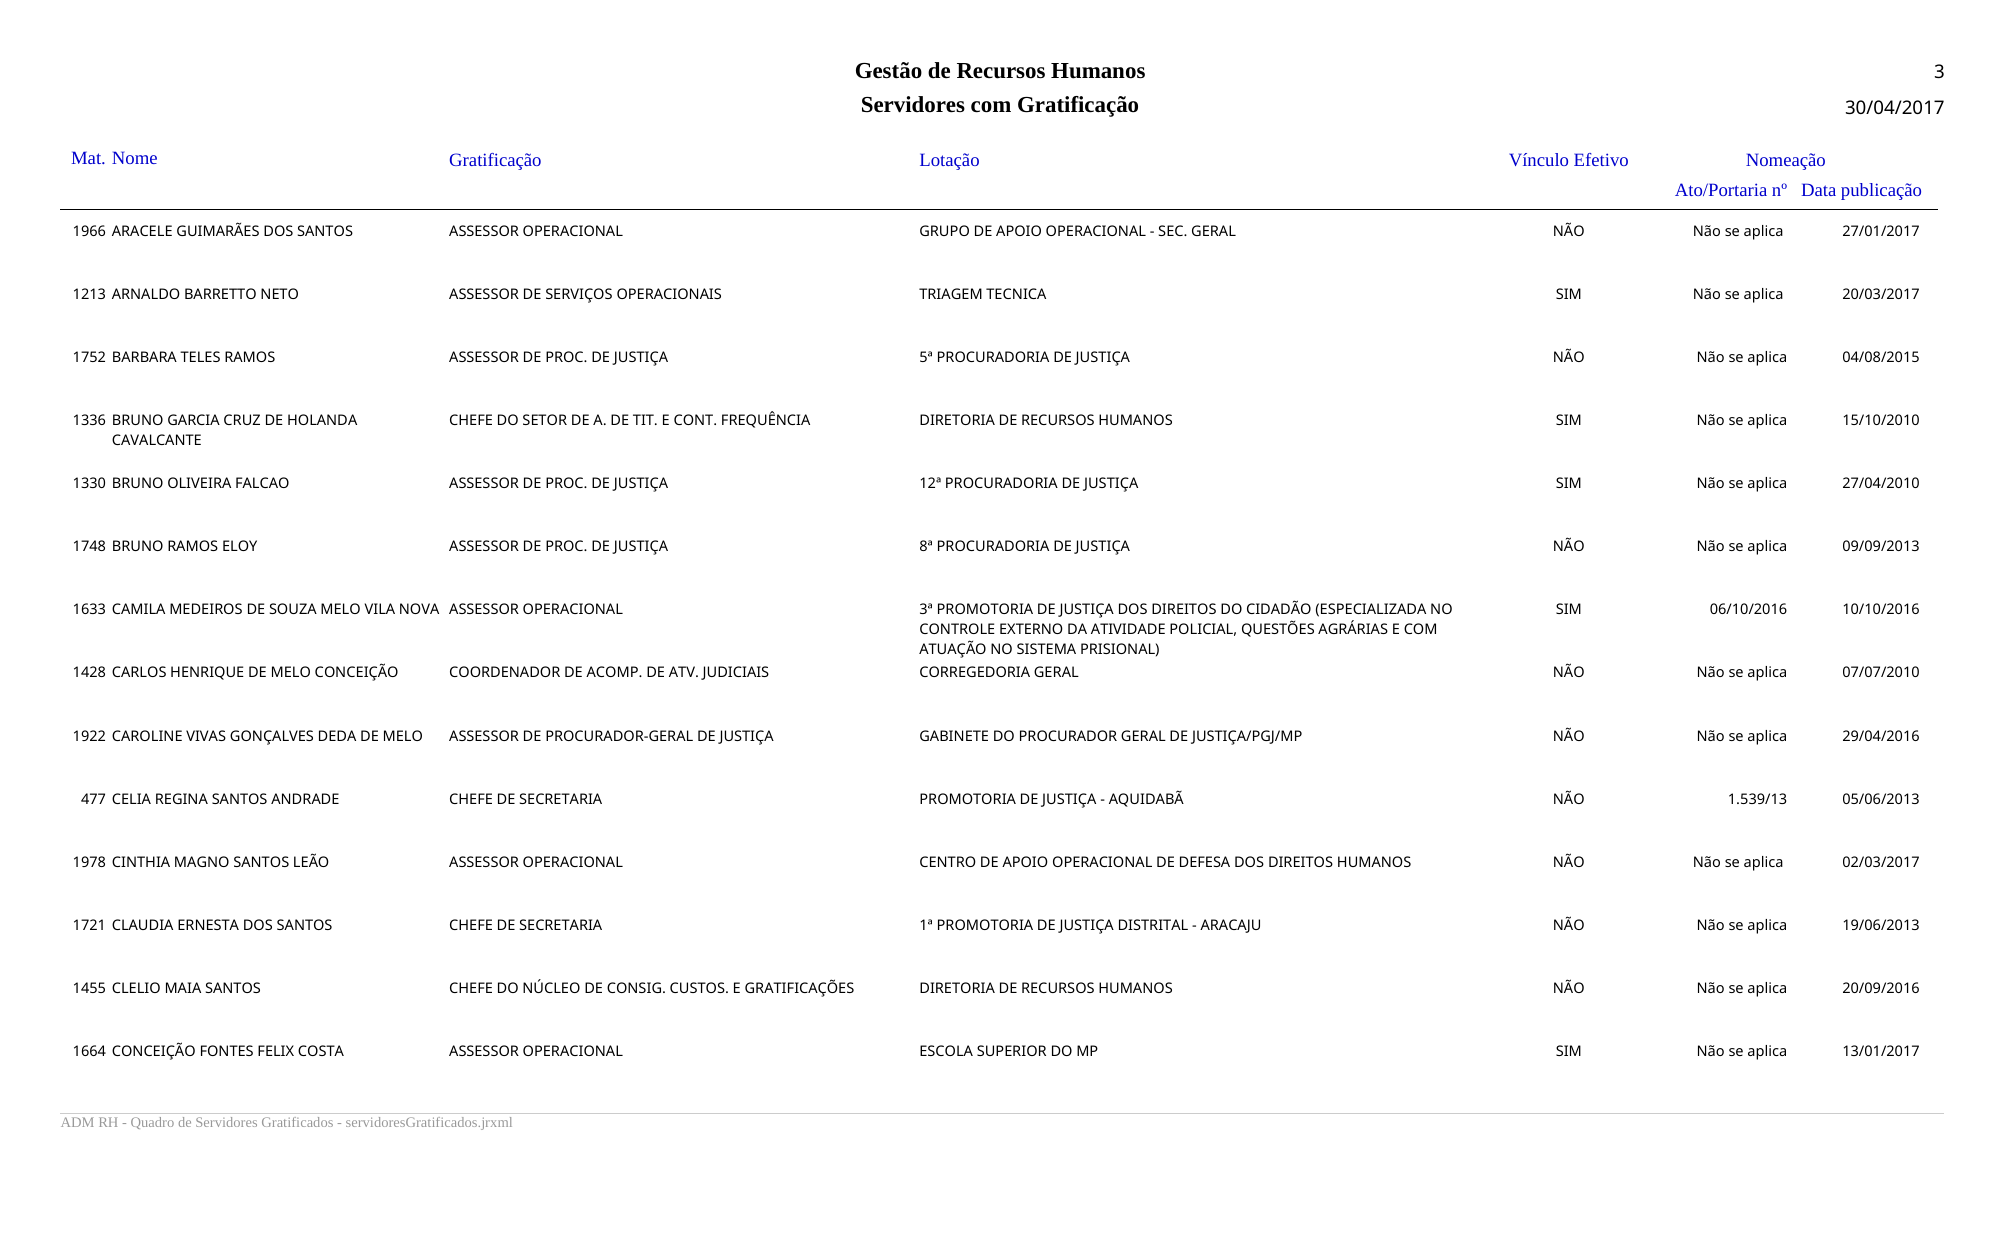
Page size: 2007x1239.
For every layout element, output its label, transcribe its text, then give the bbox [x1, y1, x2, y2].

table_cell [1486, 915, 1495, 943]
table_cell [1920, 789, 2007, 817]
table_cell [440, 389, 449, 407]
table_cell [1642, 473, 1649, 501]
table_cell [106, 725, 112, 754]
table_cell Não se aplica [1649, 347, 1787, 375]
table_cell [1920, 536, 2007, 564]
table_cell CAROLINE VIVAS GONÇALVES DEDA DE MELO [112, 725, 440, 785]
table_cell COORDENADOR DE ACOMP. DE ATV. JUDICIAIS [449, 662, 910, 722]
table_cell Servidores com Gratificação [213, 91, 1787, 123]
table_cell [1486, 149, 1495, 177]
table_cell [1642, 915, 1649, 943]
table_cell [1486, 894, 2007, 912]
table_cell [910, 149, 919, 177]
table_cell [910, 565, 919, 578]
table_cell [440, 375, 449, 389]
table_cell [440, 1041, 449, 1069]
table_cell [910, 704, 919, 722]
table_cell BRUNO RAMOS ELOY [112, 536, 440, 596]
table_cell [0, 249, 112, 262]
table_cell [910, 438, 919, 452]
table_cell [910, 915, 919, 943]
table_cell [440, 501, 449, 515]
table_cell [0, 662, 9, 691]
table_cell [1642, 149, 1649, 177]
table_cell [106, 789, 112, 817]
table_cell [440, 894, 449, 912]
table_cell [1486, 515, 2007, 533]
table_cell Nomeação [1649, 149, 1922, 178]
table_cell [0, 515, 112, 533]
table_cell [106, 347, 112, 375]
table_cell [1787, 915, 1792, 943]
table_cell [440, 852, 449, 880]
table_cell [1642, 725, 1649, 754]
table_cell [1486, 312, 1495, 326]
table_cell [440, 284, 449, 312]
table_cell [1486, 263, 2007, 280]
table_cell 1.539/13 [1649, 789, 1787, 817]
table_cell ARNALDO BARRETTO NETO [112, 284, 440, 343]
table_cell [0, 957, 112, 975]
table_cell [0, 389, 112, 407]
table_cell [1642, 662, 1649, 691]
table_cell CAMILA MEDEIROS DE SOUZA MELO VILA NOVA [112, 599, 440, 659]
table_cell 1336 [9, 410, 106, 438]
table_cell CHEFE DE SECRETARIA [449, 789, 910, 848]
table_cell [0, 536, 9, 564]
table_cell 05/06/2013 [1793, 789, 1919, 817]
table_cell [1920, 473, 2007, 501]
table_cell [440, 565, 449, 578]
table_cell [0, 473, 9, 501]
table_cell Gratificação [449, 149, 910, 178]
table_cell [0, 754, 112, 767]
table_cell NÃO [1495, 220, 1642, 262]
table_cell [199, 149, 449, 177]
table_cell [910, 691, 919, 704]
table_cell [0, 179, 1649, 208]
table_cell CHEFE DO NÚCLEO DE CONSIG. CUSTOS. E GRATIFICAÇÕES [449, 978, 910, 1038]
table_cell [440, 1070, 449, 1083]
table_cell ARACELE GUIMARÃES DOS SANTOS [112, 220, 440, 280]
table_cell [1486, 978, 1495, 1006]
table_cell [1486, 536, 1495, 564]
table_cell [1486, 943, 1495, 957]
table_cell [0, 95, 213, 123]
table_cell 19/06/2013 [1793, 915, 1919, 943]
table_cell Não se aplica [1649, 284, 1787, 312]
table_cell [1642, 817, 2007, 831]
table_cell [910, 628, 919, 641]
table_cell NÃO [1495, 978, 1642, 1020]
table_cell [1486, 249, 1495, 262]
table_cell [1787, 347, 1792, 375]
table_cell CINTHIA MAGNO SANTOS LEÃO [112, 852, 440, 912]
table_cell ASSESSOR OPERACIONAL [449, 1041, 910, 1101]
table_cell [910, 894, 919, 912]
table_cell [1486, 880, 1495, 894]
table_cell ASSESSOR OPERACIONAL [449, 599, 910, 659]
table_cell [910, 1020, 919, 1038]
table_cell [0, 326, 112, 343]
table_cell Não se aplica [1649, 725, 1787, 754]
table_cell [0, 1083, 112, 1101]
table_cell 20/03/2017 [1793, 284, 1919, 312]
table_cell [1642, 220, 1649, 249]
table_cell DIRETORIA DE RECURSOS HUMANOS [919, 978, 1486, 1038]
table_cell [0, 880, 112, 894]
table_cell [1486, 452, 2007, 470]
table_cell 27/04/2010 [1793, 473, 1919, 501]
table_cell GABINETE DO PROCURADOR GERAL DE JUSTIÇA/PGJ/MP [919, 725, 1486, 785]
table_cell [910, 768, 919, 785]
table_cell [1642, 501, 2007, 515]
table_cell [0, 704, 112, 722]
table_cell [910, 852, 919, 880]
table_cell [1642, 347, 1649, 375]
table_cell [440, 410, 449, 438]
table_cell [1642, 249, 2007, 262]
table_cell CHEFE DE SECRETARIA [449, 915, 910, 975]
table_cell [910, 957, 919, 975]
table_cell Não se aplica [1649, 978, 1787, 1006]
table_cell [1920, 1041, 2007, 1069]
table_cell [1787, 410, 1792, 438]
table_cell [440, 880, 449, 894]
table_cell [0, 599, 9, 628]
table_cell [440, 312, 449, 326]
table_cell 1664 [9, 1041, 106, 1069]
table_cell [1486, 725, 1495, 754]
table_cell [1642, 1041, 1649, 1069]
table_cell [106, 536, 112, 564]
table_header [0, 0, 2007, 57]
table_cell [1787, 789, 1792, 817]
table_cell [910, 641, 919, 659]
table_cell [1787, 725, 1792, 754]
table_cell [1486, 1006, 1495, 1020]
table_cell [1486, 704, 2007, 722]
table_cell [106, 284, 112, 312]
table_cell [0, 894, 112, 912]
table_cell [1486, 768, 2007, 785]
table_cell 1213 [9, 284, 106, 312]
table_cell SIM [1495, 473, 1642, 515]
table_cell [440, 1083, 449, 1101]
table_cell [1922, 149, 2007, 177]
table_cell [440, 768, 449, 785]
table_cell 5ª PROCURADORIA DE JUSTIÇA [919, 347, 1486, 407]
table_cell [0, 1070, 112, 1083]
table_cell [0, 211, 2007, 220]
table_cell Não se aplica [1649, 662, 1787, 691]
table_cell [0, 375, 112, 389]
table_cell [106, 599, 112, 628]
table_cell [910, 347, 919, 375]
table_cell SIM [1495, 1041, 1642, 1083]
table_cell 1428 [9, 662, 106, 691]
table_cell CORREGEDORIA GERAL [919, 662, 1486, 722]
table_cell [440, 1006, 449, 1020]
table_cell [0, 312, 112, 326]
table_cell [1486, 852, 1495, 880]
table_cell [0, 578, 112, 596]
table_cell [0, 978, 9, 1006]
table_cell [1486, 375, 1495, 389]
table_cell [1486, 754, 1495, 767]
table_cell [1486, 599, 1495, 628]
table_cell Não se aplica [1649, 473, 1787, 501]
table_cell [0, 943, 112, 957]
table_cell [910, 326, 919, 343]
table_cell [1486, 410, 1495, 438]
table_cell [1486, 789, 1495, 817]
table_cell 06/10/2016 [1649, 599, 1787, 628]
table_cell Não se aplica [1649, 410, 1787, 438]
table_cell [440, 943, 449, 957]
table_cell Gestão de Recursos Humanos [213, 57, 1787, 85]
table_cell [1486, 1070, 1495, 1083]
table_cell [910, 389, 919, 407]
table_cell [1920, 347, 2007, 375]
table_cell [910, 578, 919, 596]
table_cell [0, 452, 112, 470]
table_cell [1486, 326, 2007, 343]
table_cell [1642, 565, 2007, 578]
table_cell [910, 263, 919, 280]
table_cell [440, 915, 449, 943]
table_cell [1787, 536, 1792, 564]
table_cell [1920, 599, 2007, 628]
table_cell 07/07/2010 [1793, 662, 1919, 691]
table_cell CELIA REGINA SANTOS ANDRADE [112, 789, 440, 848]
table_cell [1787, 473, 1792, 501]
table_cell [1920, 662, 2007, 691]
table_cell [1486, 1083, 2007, 1101]
table_cell 1633 [9, 599, 106, 628]
table_cell GRUPO DE APOIO OPERACIONAL - SEC. GERAL [919, 220, 1486, 280]
table_cell [0, 59, 213, 85]
table_cell [910, 536, 919, 564]
table_cell SIM [1495, 284, 1642, 326]
table_cell [440, 704, 449, 722]
table_cell ASSESSOR DE PROC. DE JUSTIÇA [449, 347, 910, 407]
table_cell [440, 347, 449, 375]
table_cell ASSESSOR OPERACIONAL [449, 852, 910, 912]
table_cell [106, 149, 112, 177]
table_cell [440, 578, 449, 596]
table_cell 12ª PROCURADORIA DE JUSTIÇA [919, 473, 1486, 533]
table_cell [440, 599, 449, 628]
table_cell [0, 1101, 2007, 1113]
table_cell [0, 817, 112, 831]
table_cell [1486, 284, 1495, 312]
table_cell [440, 662, 449, 691]
table_cell [1486, 220, 1495, 249]
table_cell [1920, 725, 2007, 754]
table_cell [440, 725, 449, 754]
table_cell [910, 725, 919, 754]
table_cell [1642, 1070, 2007, 1083]
table_cell 1455 [9, 978, 106, 1006]
table_cell Data publicação [1787, 179, 1922, 208]
table_cell [440, 628, 449, 641]
table_cell [1642, 943, 2007, 957]
table_cell BRUNO OLIVEIRA FALCAO [112, 473, 440, 533]
table_cell 27/01/2017 [1793, 220, 1919, 249]
table_cell [106, 978, 112, 1006]
table_cell [440, 473, 449, 501]
table_cell [1920, 978, 2007, 1006]
table_cell [1787, 220, 1792, 249]
table_cell [910, 284, 919, 312]
table_cell 1748 [9, 536, 106, 564]
table_cell ASSESSOR DE PROC. DE JUSTIÇA [449, 536, 910, 596]
table_cell 3 [1790, 59, 1944, 85]
table_cell 1330 [9, 473, 106, 501]
table_cell [106, 410, 112, 438]
table_cell [440, 452, 449, 470]
table_cell [1486, 641, 2007, 659]
table_cell 09/09/2013 [1793, 536, 1919, 564]
table_cell CHEFE DO SETOR DE A. DE TIT. E CONT. FREQUÊNCIA [449, 410, 910, 470]
table_cell 8ª PROCURADORIA DE JUSTIÇA [919, 536, 1486, 596]
table_cell ASSESSOR DE PROCURADOR-GERAL DE JUSTIÇA [449, 725, 910, 785]
table_cell [1920, 915, 2007, 943]
table_cell [106, 662, 112, 691]
table_cell [910, 1041, 919, 1069]
table_cell [1787, 662, 1792, 691]
table_cell [1486, 817, 1495, 831]
table_cell [910, 515, 919, 533]
table_cell [0, 915, 9, 943]
table_cell [440, 326, 449, 343]
table_cell [0, 263, 112, 280]
table_cell [440, 249, 449, 262]
table_cell [1486, 1041, 1495, 1069]
table_cell [1642, 1006, 2007, 1020]
table_cell [1787, 852, 1792, 880]
table_cell [910, 452, 919, 470]
table_cell [910, 1083, 919, 1101]
table_cell [106, 473, 112, 501]
table_cell [0, 1041, 9, 1069]
table_cell [910, 754, 919, 767]
table_cell [910, 943, 919, 957]
table_cell [1922, 179, 2007, 208]
table_cell [910, 831, 919, 848]
table_cell BARBARA TELES RAMOS [112, 347, 440, 407]
table_cell NÃO [1495, 536, 1642, 578]
table_cell [440, 263, 449, 280]
table_cell [1486, 691, 1495, 704]
table_cell ESCOLA SUPERIOR DO MP [919, 1041, 1486, 1101]
table_cell [0, 641, 112, 659]
table_cell [106, 915, 112, 943]
table_cell Vínculo Efetivo [1495, 149, 1642, 178]
table_cell [1787, 599, 1792, 628]
table_cell [0, 768, 112, 785]
table_cell [910, 312, 919, 326]
table_cell [1642, 284, 1649, 312]
table_cell [1486, 473, 1495, 501]
table_cell [1486, 1020, 2007, 1038]
table_cell CENTRO DE APOIO OPERACIONAL DE DEFESA DOS DIREITOS HUMANOS [919, 852, 1486, 912]
table_cell CLELIO MAIA SANTOS [112, 978, 440, 1038]
table_cell [910, 410, 919, 438]
table_cell 1966 [9, 220, 106, 249]
table_cell 20/09/2016 [1793, 978, 1919, 1006]
table_cell [1642, 789, 1649, 817]
table_cell [1642, 410, 1649, 438]
table_cell [910, 1006, 919, 1020]
table_cell [1642, 754, 2007, 767]
table_cell [1920, 410, 2007, 438]
table_cell [1486, 389, 2007, 407]
table_cell [106, 220, 112, 249]
table_cell CLAUDIA ERNESTA DOS SANTOS [112, 915, 440, 975]
table_cell 1978 [9, 852, 106, 880]
table_cell 1752 [9, 347, 106, 375]
table_cell Não se aplica [1649, 1041, 1787, 1069]
table_cell CARLOS HENRIQUE DE MELO CONCEIÇÃO [112, 662, 440, 722]
table_cell [106, 852, 112, 880]
table_cell Não se aplica [1649, 220, 1787, 249]
table_cell [1920, 852, 2007, 880]
table_cell [910, 789, 919, 817]
table_cell [0, 123, 2007, 147]
table_cell [0, 852, 9, 880]
table_cell ASSESSOR DE PROC. DE JUSTIÇA [449, 473, 910, 533]
table_cell 10/10/2016 [1793, 599, 1919, 628]
table_cell [1486, 347, 1495, 375]
table_cell [1787, 284, 1792, 312]
table_cell [440, 515, 449, 533]
table_header Nome [112, 147, 199, 177]
table_cell 1922 [9, 725, 106, 754]
table_cell [0, 1113, 60, 1137]
table_cell SIM [1495, 599, 1642, 641]
table_cell [0, 831, 112, 848]
table_cell [0, 501, 112, 515]
table_cell [1642, 852, 1649, 880]
table_cell [0, 1020, 112, 1038]
table_cell NÃO [1495, 662, 1642, 704]
table_cell 1ª PROMOTORIA DE JUSTIÇA DISTRITAL - ARACAJU [919, 915, 1486, 975]
table_cell [0, 565, 112, 578]
table_cell [1642, 691, 2007, 704]
table_cell [0, 149, 44, 177]
table_cell [440, 1020, 449, 1038]
table_cell 477 [9, 789, 106, 817]
table_cell [910, 220, 919, 249]
table_cell [440, 220, 449, 249]
table_cell Não se aplica [1649, 536, 1787, 564]
table_cell [1486, 438, 1495, 452]
table_cell [1486, 662, 1495, 691]
table_header Mat. [44, 147, 106, 177]
table_cell [1642, 880, 2007, 894]
table_cell [0, 725, 9, 754]
table_cell NÃO [1495, 347, 1642, 389]
table_cell [910, 501, 919, 515]
table_cell [440, 957, 449, 975]
table_cell [0, 347, 9, 375]
table_cell NÃO [1495, 852, 1642, 894]
table_cell NÃO [1495, 915, 1642, 957]
table_cell ADM RH - Quadro de Servidores Gratificados - servidoresGratificados.jrxml [60, 1114, 1944, 1137]
table_cell [0, 85, 2007, 91]
table_cell [910, 880, 919, 894]
table_cell [1486, 957, 2007, 975]
table_cell TRIAGEM TECNICA [919, 284, 1486, 343]
table_cell [910, 817, 919, 831]
table_cell [0, 1006, 112, 1020]
table_cell [1486, 578, 2007, 596]
table_cell CONCEIÇÃO FONTES FELIX COSTA [112, 1041, 440, 1101]
table_cell [1486, 831, 2007, 848]
table_cell 02/03/2017 [1793, 852, 1919, 880]
table_cell [1945, 1113, 2007, 1137]
table_cell ASSESSOR OPERACIONAL [449, 220, 910, 280]
table_cell [0, 410, 9, 438]
table_cell [0, 628, 112, 641]
table_cell [910, 978, 919, 1006]
table_cell [910, 662, 919, 691]
table_cell BRUNO GARCIA CRUZ DE HOLANDA CAVALCANTE [112, 410, 440, 470]
table_cell [440, 641, 449, 659]
table_cell Não se aplica [1649, 852, 1787, 880]
table_cell NÃO [1495, 789, 1642, 831]
table_cell [1642, 438, 2007, 452]
table_cell [910, 473, 919, 501]
table_cell [910, 599, 919, 628]
table_cell [1642, 978, 1649, 1006]
table_cell [1642, 536, 1649, 564]
table_cell 1721 [9, 915, 106, 943]
table_cell [440, 978, 449, 1006]
table_cell Não se aplica [1649, 915, 1787, 943]
table_cell [1486, 501, 1495, 515]
table_cell [440, 536, 449, 564]
table_cell [0, 438, 112, 452]
table_cell [1945, 95, 2007, 123]
table_cell [440, 754, 449, 767]
table_cell 13/01/2017 [1793, 1041, 1919, 1069]
table_cell [440, 691, 449, 704]
table_cell DIRETORIA DE RECURSOS HUMANOS [919, 410, 1486, 470]
table_cell [1642, 628, 2007, 641]
table_cell Lotação [919, 149, 1486, 178]
table_cell SIM [1495, 410, 1642, 452]
table_cell [1486, 628, 1495, 641]
table_cell [440, 831, 449, 848]
table_cell ASSESSOR DE SERVIÇOS OPERACIONAIS [449, 284, 910, 343]
table_cell [1787, 1041, 1792, 1069]
table_cell [910, 375, 919, 389]
table_cell [440, 817, 449, 831]
table_cell 30/04/2017 [1790, 95, 1944, 123]
table_cell 29/04/2016 [1793, 725, 1919, 754]
table_cell [1642, 375, 2007, 389]
table_cell [0, 789, 9, 817]
table_cell [1787, 978, 1792, 1006]
table_cell [1945, 59, 2007, 85]
table_cell [0, 284, 9, 312]
table_cell [1642, 599, 1649, 628]
table_cell 15/10/2010 [1793, 410, 1919, 438]
table_cell [106, 1041, 112, 1069]
table_cell [910, 1070, 919, 1083]
table_cell PROMOTORIA DE JUSTIÇA - AQUIDABÃ [919, 789, 1486, 848]
table_cell [0, 220, 9, 249]
table_cell [440, 438, 449, 452]
table_cell [1920, 284, 2007, 312]
table_cell [1486, 565, 1495, 578]
table_cell [910, 249, 919, 262]
table_cell NÃO [1495, 725, 1642, 767]
table_cell [440, 789, 449, 817]
table_cell Ato/Portaria nº [1649, 179, 1787, 208]
table_cell [0, 691, 112, 704]
table_cell 3ª PROMOTORIA DE JUSTIÇA DOS DIREITOS DO CIDADÃO (ESPECIALIZADA NO CONTROLE EXTERNO DA ATIVIDADE POLICIAL, QUESTÕES AGRÁRIAS E COM ATUAÇÃO NO SISTEMA PRISIONAL) [919, 599, 1486, 659]
table_cell 04/08/2015 [1793, 347, 1919, 375]
table_cell [1920, 220, 2007, 249]
table_cell [1642, 312, 2007, 326]
